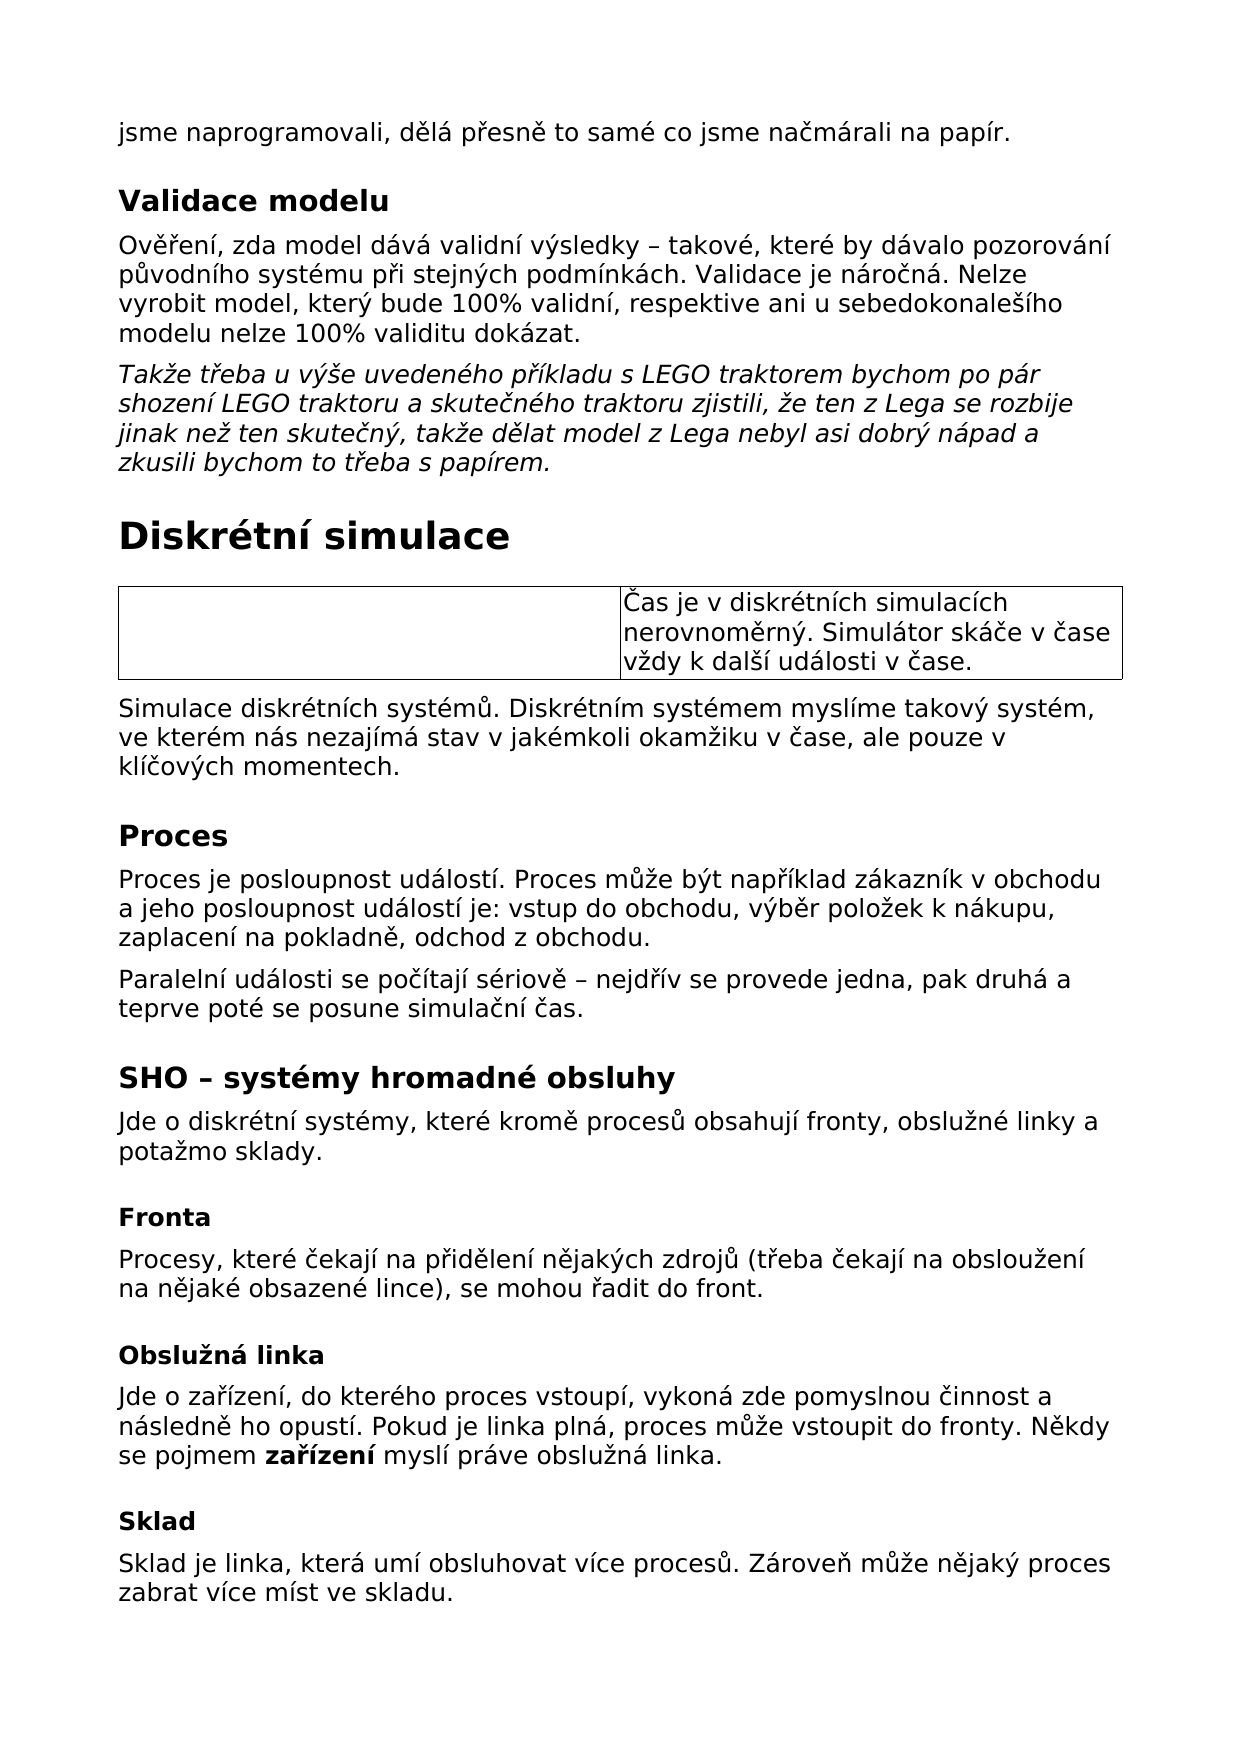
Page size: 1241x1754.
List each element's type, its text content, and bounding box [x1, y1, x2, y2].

subtitle Diskrétní simulace [118, 514, 1122, 558]
text Proces je posloupnost událostí. Proces může být například zákazník v obchodu a jeho posloupnost událostí je: vstup do obchodu, výběr položek k nákupu, zaplacení na pokladně, odchod z obchodu. [118, 865, 1122, 953]
table_header [119, 587, 620, 679]
text Paralelní události se počítají sériově – nejdřív se provede jedna, pak druhá a teprve poté se posune simulační čas. [118, 965, 1122, 1024]
table_header Čas je v diskrétních simulacích nerovnoměrný. Simulátor skáče v čase vždy k další události v čase. [621, 587, 1122, 679]
text Jde o zařízení, do kterého proces vstoupí, vykoná zde pomyslnou činnost a následně ho opustí. Pokud je linka plná, proces může vstoupit do fronty. Někdy se pojmem zařízení myslí práve obslužná linka. [118, 1383, 1122, 1470]
text Jde o diskrétní systémy, které kromě procesů obsahují fronty, obslužné linky a potažmo sklady. [118, 1108, 1122, 1166]
text jsme naprogramovali, dělá přesně to samé co jsme načmárali na papír. [118, 118, 1122, 147]
text Sklad je linka, která umí obsluhovat více procesů. Zároveň může nějaký proces zabrat více míst ve skladu. [118, 1549, 1122, 1608]
subtitle Validace modelu [118, 185, 1122, 219]
subtitle Obslužná linka [118, 1341, 1122, 1370]
subtitle Fronta [118, 1203, 1122, 1233]
subtitle Sklad [118, 1508, 1122, 1537]
text Ověření, zda model dává validní výsledky – takové, které by dávalo pozorování původního systému při stejných podmínkách. Validace je náročná. Nelze vyrobit model, který bude 100% validní, respektive ani u sebedokonalešího modelu nelze 100% validitu dokázat. [118, 231, 1122, 348]
text Simulace diskrétních systémů. Diskrétním systémem myslíme takový systém, ve kterém nás nezajímá stav v jakémkoli okamžiku v čase, ale pouze v klíčových momentech. [118, 694, 1122, 781]
text Takže třeba u výše uvedeného příkladu s LEGO traktorem bychom po pár shození LEGO traktoru a skutečného traktoru zjistili, že ten z Lega se rozbije jinak než ten skutečný, takže dělat model z Lega nebyl asi dobrý nápad a zkusili bychom to třeba s papírem. [118, 360, 1122, 477]
subtitle SHO – systémy hromadné obsluhy [118, 1061, 1122, 1095]
text Procesy, které čekají na přidělení nějakých zdrojů (třeba čekají na obsloužení na nějaké obsazené lince), se mohou řadit do front. [118, 1245, 1122, 1303]
subtitle Proces [118, 819, 1122, 853]
